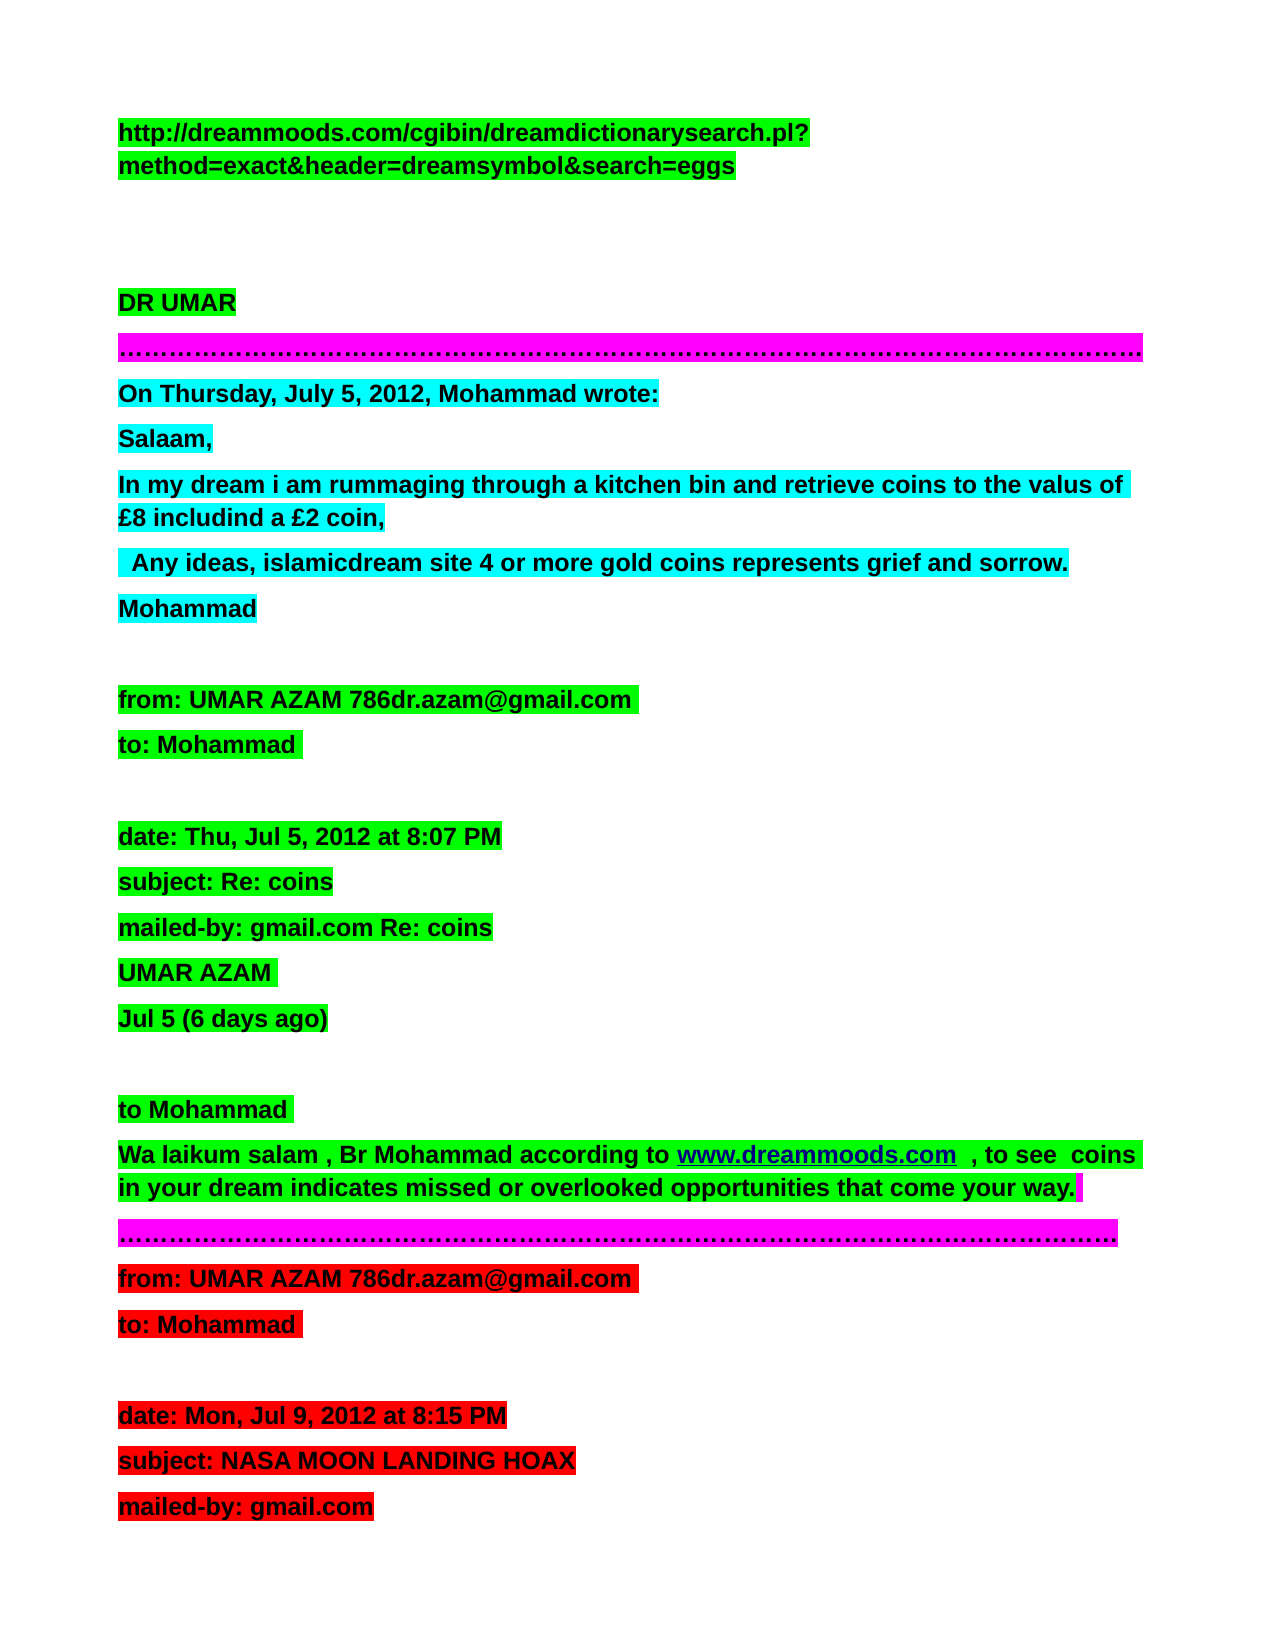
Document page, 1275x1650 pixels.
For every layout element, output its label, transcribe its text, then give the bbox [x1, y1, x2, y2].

text http://dreammoods.com/cgibin/dreamdictionarysearch.pl?method=exact&header=dreamsymbol&search=eggs [118, 118, 1157, 180]
text …………………………………………………………………………………………………………… [118, 333, 1157, 362]
text On Thursday, July 5, 2012, Mohammad wrote: [118, 379, 1157, 407]
text Mohammad [118, 594, 1157, 623]
text date: Thu, Jul 5, 2012 at 8:07 PM [118, 821, 1157, 850]
text subject: NASA MOON LANDING HOAX [118, 1446, 1157, 1475]
text DR UMAR [118, 288, 1157, 316]
text ………………………………………………………………………………………………………… [118, 1219, 1157, 1247]
text to: Mohammad [118, 1310, 1157, 1338]
text to Mohammad [118, 1095, 1157, 1123]
text mailed-by: gmail.com Re: coins [118, 912, 1157, 941]
text to: Mohammad [118, 730, 1157, 759]
text from: UMAR AZAM 786dr.azam@gmail.com [118, 685, 1157, 714]
text date: Mon, Jul 9, 2012 at 8:15 PM [118, 1401, 1157, 1429]
text Wa laikum salam , Br Mohammad according to www.dreammoods.com , to see coins in your dream indicates missed or overlooked opportunities that come your way. [118, 1140, 1157, 1202]
text In my dream i am rummaging through a kitchen bin and retrieve coins to the valus of £8 includind a £2 coin, [118, 470, 1157, 532]
text Jul 5 (6 days ago) [118, 1004, 1157, 1032]
text from: UMAR AZAM 786dr.azam@gmail.com [118, 1264, 1157, 1293]
text Any ideas, islamicdream site 4 or more gold coins represents grief and sorrow. [118, 548, 1157, 577]
text subject: Re: coins [118, 867, 1157, 896]
text mailed-by: gmail.com [118, 1492, 1157, 1521]
text Salaam, [118, 424, 1157, 453]
text UMAR AZAM [118, 958, 1157, 987]
